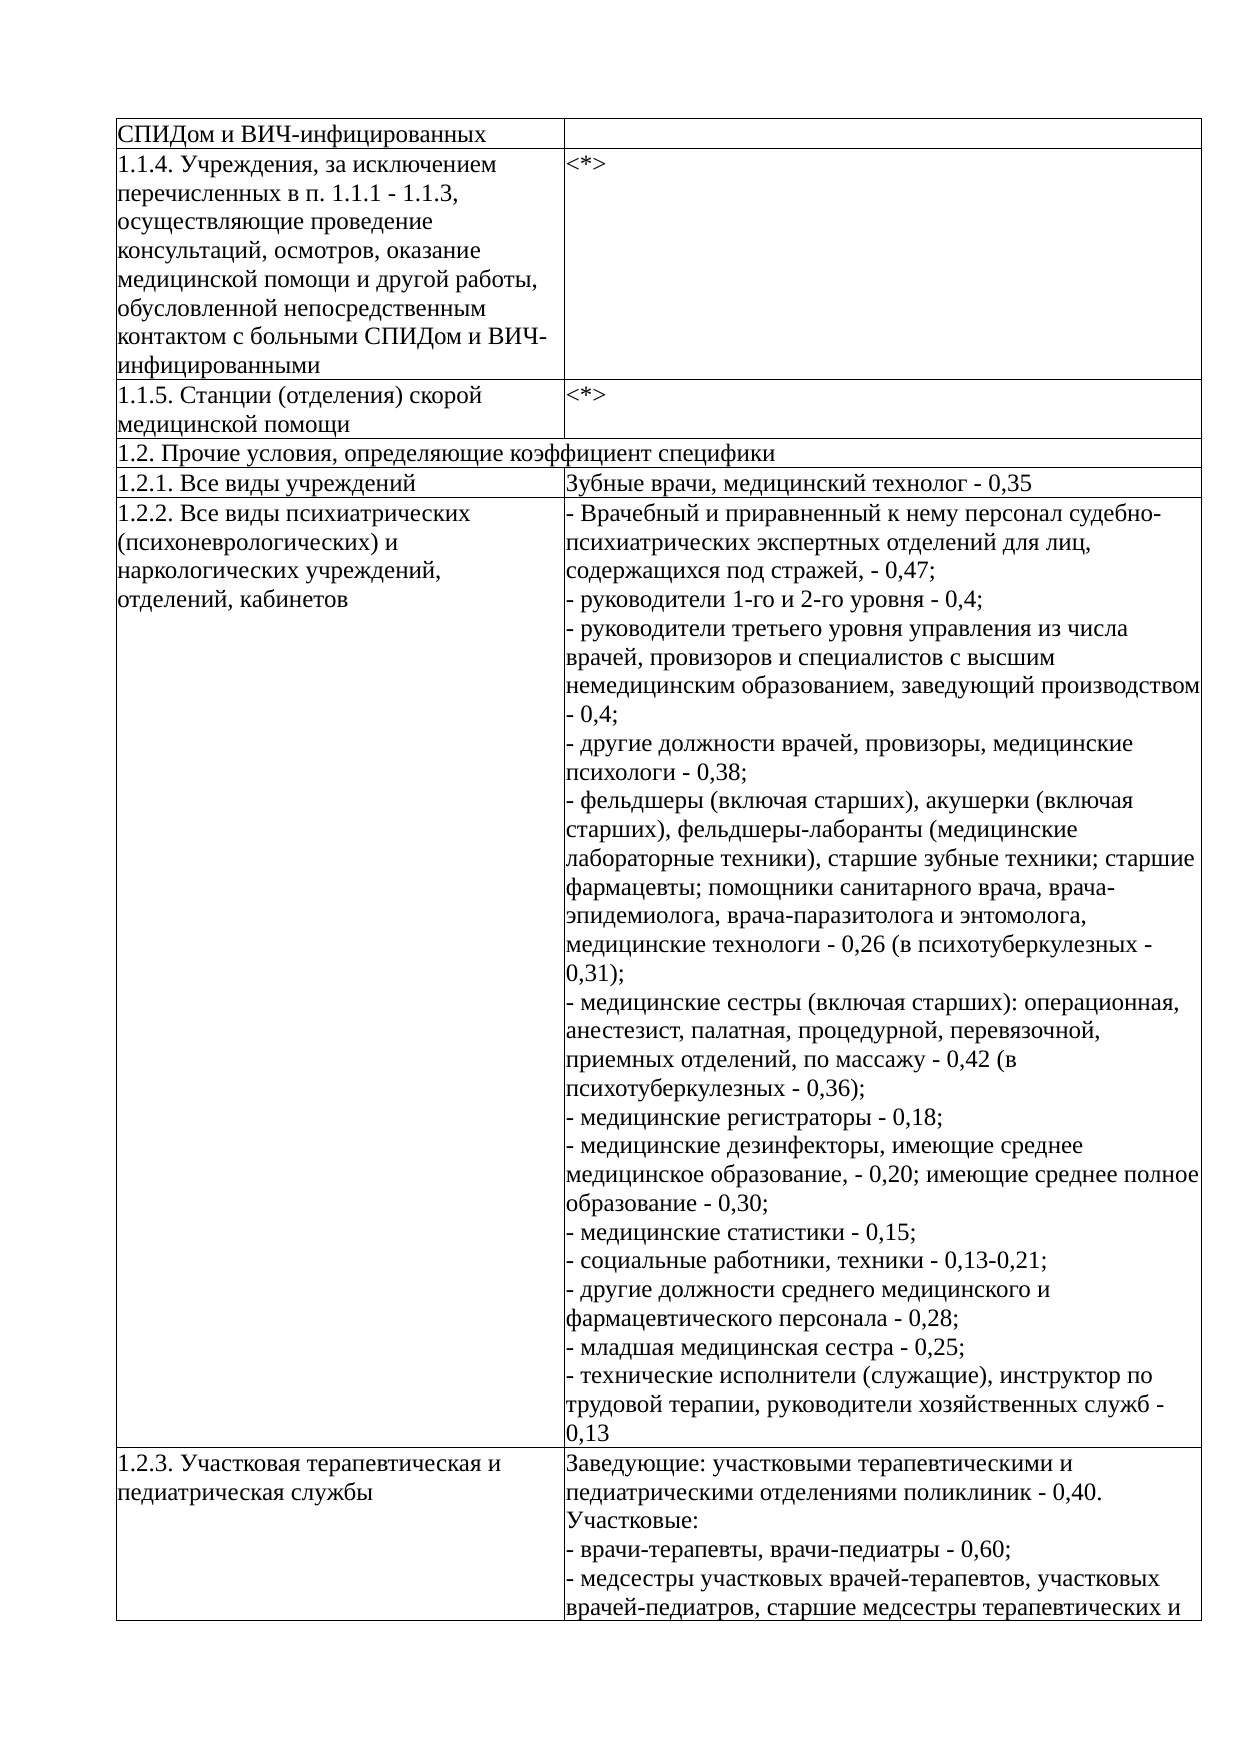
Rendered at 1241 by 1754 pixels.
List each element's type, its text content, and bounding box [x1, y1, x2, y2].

table_cell [565, 119, 1201, 148]
table_cell СПИДом и ВИЧ-инфицированных [117, 119, 564, 148]
table_cell <*> [565, 380, 1201, 437]
table_cell 1.2.1. Все виды учреждений [117, 468, 564, 497]
table_cell 1.1.5. Станции (отделения) скорой медицинской помощи [117, 380, 564, 437]
table_cell Заведующие: участковыми терапевтическими и педиатрическими отделениями поликлиник - 0,40. Участковые: - врачи-терапевты, врачи-педиатры - 0,60; - медсестры участковых врачей-терапевтов, участковых врачей-педиатров, старшие медсестры терапевтических и [565, 1448, 1201, 1620]
table_cell 1.2. Прочие условия, определяющие коэффициент специфики [117, 439, 1201, 467]
table_cell - Врачебный и приравненный к нему персонал судебно-психиатрических экспертных отделений для лиц, содержащихся под стражей, - 0,47; - руководители 1-го и 2-го уровня - 0,4; - руководители третьего уровня управления из числа врачей, провизоров и специалистов с высшим немедицинским образованием, заведующий производством - 0,4; - другие должности врачей, провизоры, медицинские психологи - 0,38; - фельдшеры (включая старших), акушерки (включая старших), фельдшеры-лаборанты (медицинские лабораторные техники), старшие зубные техники; старшие фармацевты; помощники санитарного врача, врача-эпидемиолога, врача-паразитолога и энтомолога, медицинские технологи - 0,26 (в психотуберкулезных - 0,31); - медицинские сестры (включая старших): операционная, анестезист, палатная, процедурной, перевязочной, приемных отделений, по массажу - 0,42 (в психотуберкулезных - 0,36); - медицинские регистраторы - 0,18; - медицинские дезинфекторы, имеющие среднее медицинское образование, - 0,20; имеющие среднее полное образование - 0,30; - медицинские статистики - 0,15; - социальные работники, техники - 0,13-0,21; - другие должности среднего медицинского и фармацевтического персонала - 0,28; - младшая медицинская сестра - 0,25; - технические исполнители (служащие), инструктор по трудовой терапии, руководители хозяйственных служб - 0,13 [565, 498, 1201, 1447]
table_cell <*> [565, 149, 1201, 379]
table_cell 1.1.4. Учреждения, за исключением перечисленных в п. 1.1.1 - 1.1.3, осуществляющие проведение консультаций, осмотров, оказание медицинской помощи и другой работы, обусловленной непосредственным контактом с больными СПИДом и ВИЧ-инфицированными [117, 149, 564, 379]
table_cell Зубные врачи, медицинский технолог - 0,35 [565, 468, 1201, 497]
table_cell 1.2.3. Участковая терапевтическая и педиатрическая службы [117, 1448, 564, 1620]
table_cell 1.2.2. Все виды психиатрических (психоневрологических) и наркологических учреждений, отделений, кабинетов [117, 498, 564, 1447]
